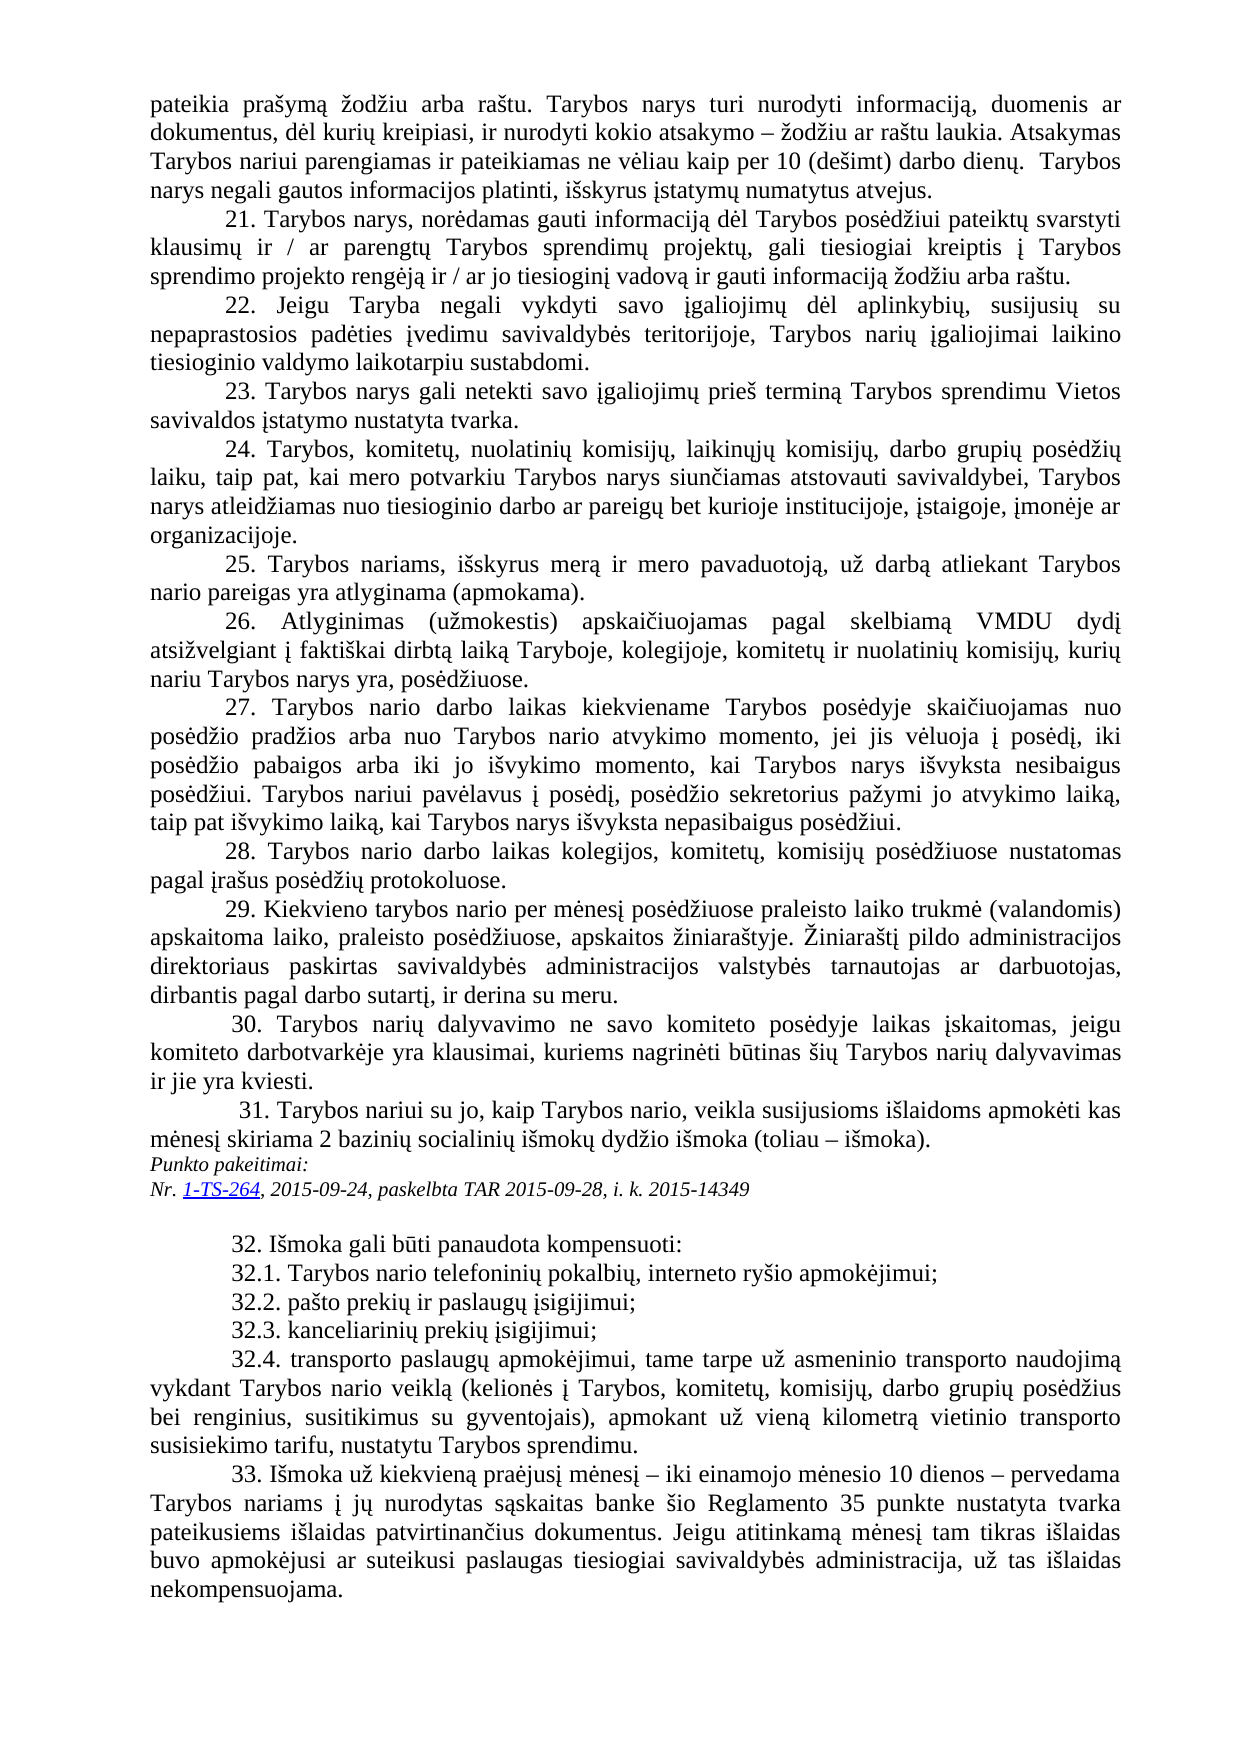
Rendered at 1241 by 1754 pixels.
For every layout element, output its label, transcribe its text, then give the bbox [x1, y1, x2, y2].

text 32.3. kanceliarinių prekių įsigijimui; [150, 1316, 1122, 1344]
text 25. Tarybos nariams, išskyrus merą ir mero pavaduotoją, už darbą atliekant Tarybos nario pareigas yra atlyginama (apmokama). [150, 549, 1122, 606]
text 32. Išmoka gali būti panaudota kompensuoti: [150, 1229, 1122, 1258]
text 27. Tarybos nario darbo laikas kiekviename Tarybos posėdyje skaičiuojamas nuo posėdžio pradžios arba nuo Tarybos nario atvykimo momento, jei jis vėluoja į posėdį, iki posėdžio pabaigos arba iki jo išvykimo momento, kai Tarybos narys išvyksta nesibaigus posėdžiui. Tarybos nariui pavėlavus į posėdį, posėdžio sekretorius pažymi jo atvykimo laiką, taip pat išvykimo laiką, kai Tarybos narys išvyksta nepasibaigus posėdžiui. [150, 692, 1122, 836]
text 24. Tarybos, komitetų, nuolatinių komisijų, laikinųjų komisijų, darbo grupių posėdžių laiku, taip pat, kai mero potvarkiu Tarybos narys siunčiamas atstovauti savivaldybei, Tarybos narys atleidžiamas nuo tiesioginio darbo ar pareigų bet kurioje institucijoje, įstaigoje, įmonėje ar organizacijoje. [150, 434, 1122, 549]
text 26. Atlyginimas (užmokestis) apskaičiuojamas pagal skelbiamą VMDU dydį atsižvelgiant į faktiškai dirbtą laiką Taryboje, kolegijoje, komitetų ir nuolatinių komisijų, kurių nariu Tarybos narys yra, posėdžiuose. [150, 606, 1122, 692]
text 28. Tarybos nario darbo laikas kolegijos, komitetų, komisijų posėdžiuose nustatomas pagal įrašus posėdžių protokoluose. [150, 836, 1122, 894]
text Nr. 1-TS-264, 2015-09-24, paskelbta TAR 2015-09-28, i. k. 2015-14349 [150, 1176, 1122, 1201]
text 21. Tarybos narys, norėdamas gauti informaciją dėl Tarybos posėdžiui pateiktų svarstyti klausimų ir / ar parengtų Tarybos sprendimų projektų, gali tiesiogiai kreiptis į Tarybos sprendimo projekto rengėją ir / ar jo tiesioginį vadovą ir gauti informaciją žodžiu arba raštu. [150, 204, 1122, 290]
text 33. Išmoka už kiekvieną praėjusį mėnesį – iki einamojo mėnesio 10 dienos – pervedama Tarybos nariams į jų nurodytas sąskaitas banke šio Reglamento 35 punkte nustatyta tvarka pateikusiems išlaidas patvirtinančius dokumentus. Jeigu atitinkamą mėnesį tam tikras išlaidas buvo apmokėjusi ar suteikusi paslaugas tiesiogiai savivaldybės administracija, už tas išlaidas nekompensuojama. [150, 1459, 1122, 1603]
text 22. Jeigu Taryba negali vykdyti savo įgaliojimų dėl aplinkybių, susijusių su nepaprastosios padėties įvedimu savivaldybės teritorijoje, Tarybos narių įgaliojimai laikino tiesioginio valdymo laikotarpiu sustabdomi. [150, 290, 1122, 376]
text 23. Tarybos narys gali netekti savo įgaliojimų prieš terminą Tarybos sprendimu Vietos savivaldos įstatymo nustatyta tvarka. [150, 376, 1122, 434]
text 29. Kiekvieno tarybos nario per mėnesį posėdžiuose praleisto laiko trukmė (valandomis) apskaitoma laiko, praleisto posėdžiuose, apskaitos žiniaraštyje. Žiniaraštį pildo administracijos direktoriaus paskirtas savivaldybės administracijos valstybės tarnautojas ar darbuotojas, dirbantis pagal darbo sutartį, ir derina su meru. [150, 894, 1122, 1009]
text pateikia prašymą žodžiu arba raštu. Tarybos narys turi nurodyti informaciją, duomenis ar dokumentus, dėl kurių kreipiasi, ir nurodyti kokio atsakymo – žodžiu ar raštu laukia. Atsakymas Tarybos nariui parengiamas ir pateikiamas ne vėliau kaip per 10 (dešimt) darbo dienų. Tarybos narys negali gautos informacijos platinti, išskyrus įstatymų numatytus atvejus. [150, 89, 1122, 204]
text 32.1. Tarybos nario telefoninių pokalbių, interneto ryšio apmokėjimui; [150, 1258, 1122, 1287]
text 32.2. pašto prekių ir paslaugų įsigijimui; [150, 1287, 1122, 1316]
text 30. Tarybos narių dalyvavimo ne savo komiteto posėdyje laikas įskaitomas, jeigu komiteto darbotvarkėje yra klausimai, kuriems nagrinėti būtinas šių Tarybos narių dalyvavimas ir jie yra kviesti. [150, 1009, 1122, 1095]
text 32.4. transporto paslaugų apmokėjimui, tame tarpe už asmeninio transporto naudojimą vykdant Tarybos nario veiklą (kelionės į Tarybos, komitetų, komisijų, darbo grupių posėdžius bei renginius, susitikimus su gyventojais), apmokant už vieną kilometrą vietinio transporto susisiekimo tarifu, nustatytu Tarybos sprendimu. [150, 1344, 1122, 1459]
text 31. Tarybos nariui su jo, kaip Tarybos nario, veikla susijusioms išlaidoms apmokėti kas mėnesį skiriama 2 bazinių socialinių išmokų dydžio išmoka (toliau – išmoka). [150, 1095, 1122, 1152]
text Punkto pakeitimai: [150, 1152, 1122, 1176]
